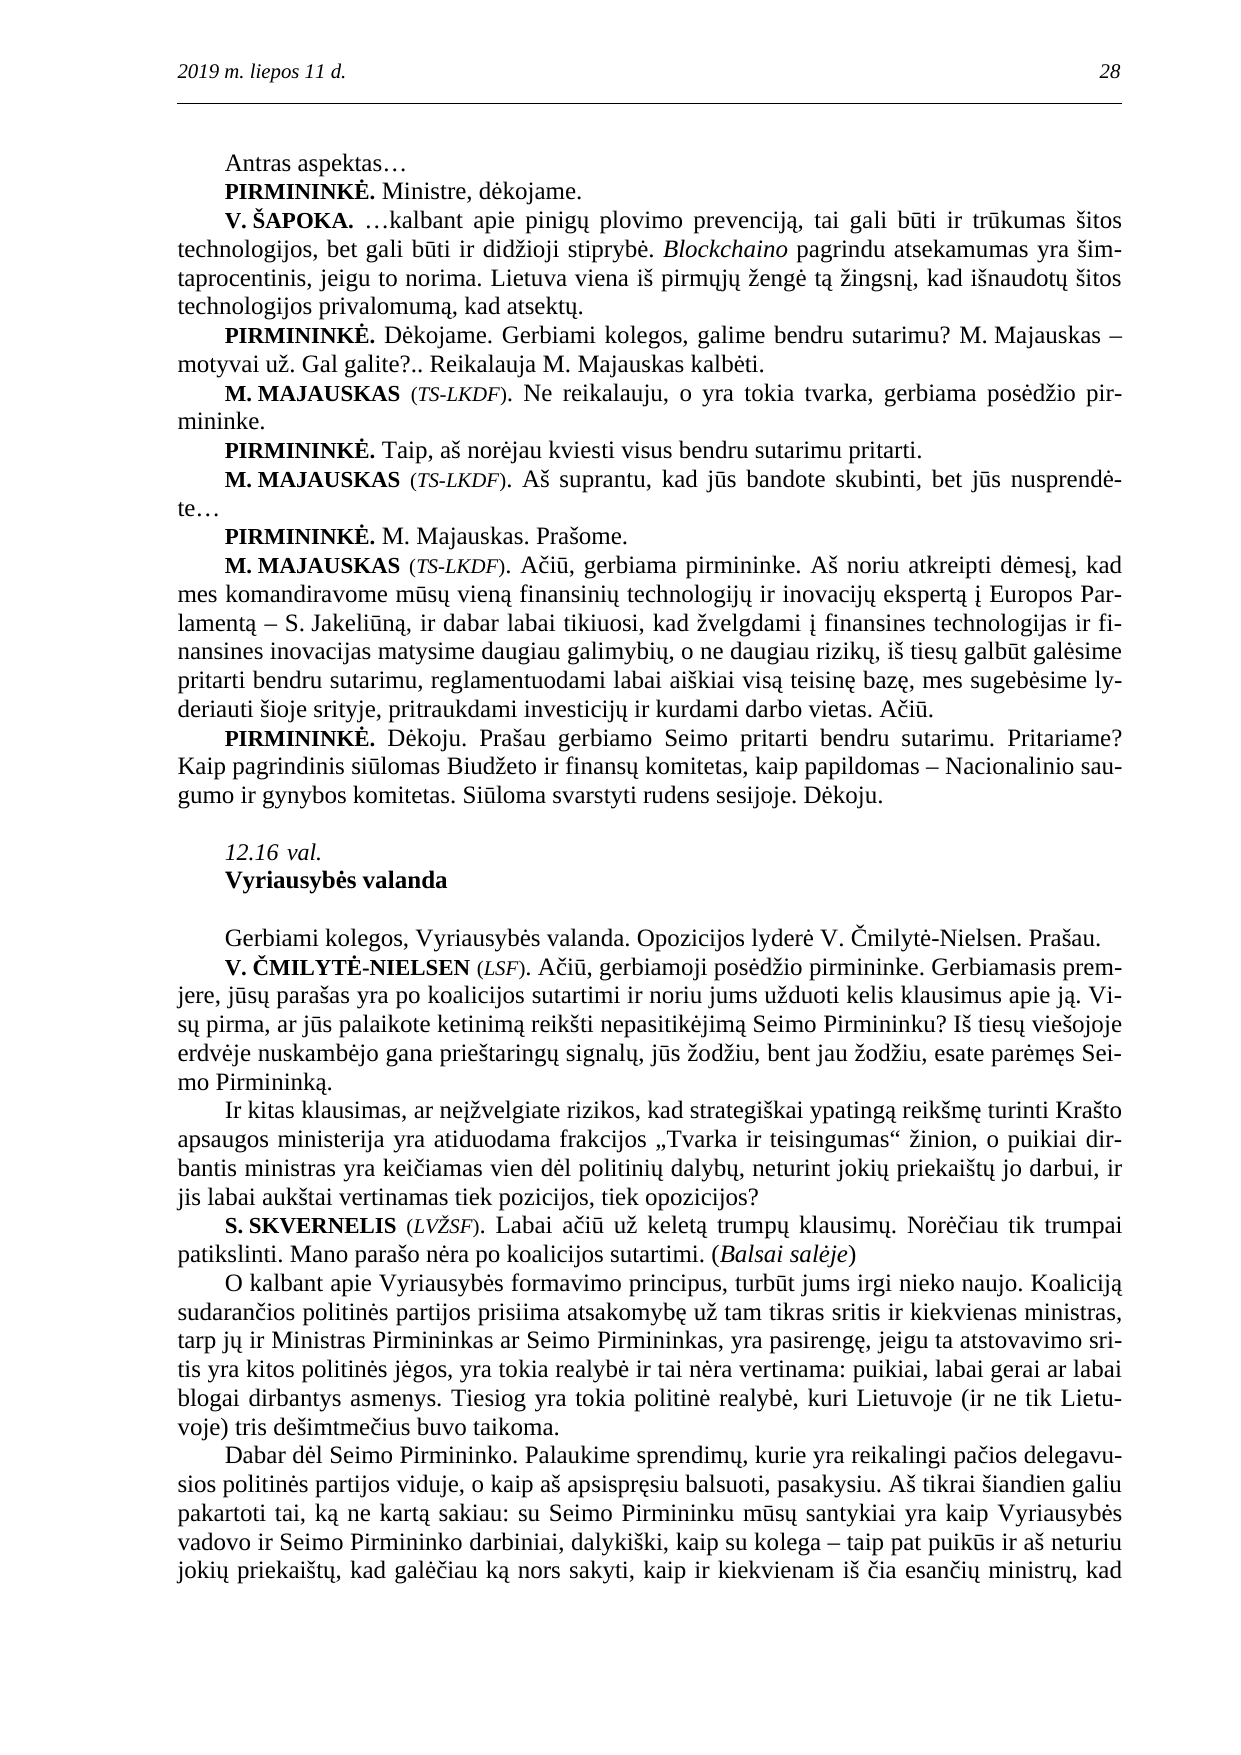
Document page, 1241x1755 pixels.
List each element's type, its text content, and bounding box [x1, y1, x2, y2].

text Ant­ras as­pek­tas… [177, 148, 1122, 176]
text PIRMININKĖ. Mi­nist­re, dė­ko­ja­me. [177, 176, 1122, 205]
text PIRMININKĖ. Dė­ko­ju. Pra­šau ger­bia­mo Sei­mo pri­tar­ti ben­dru su­ta­ri­mu. Pri­ta­ria­me? Kaip pa­grin­di­nis siū­lo­mas Biu­dže­to ir fi­nan­sų ko­mi­te­tas, kaip pa­pil­do­mas – Na­cio­na­li­nio sau­gu­mo ir gy­ny­bos ko­mi­te­tas. Siū­lo­ma svars­ty­ti ru­dens se­si­jo­je. Dė­ko­ju. [177, 723, 1122, 809]
text V. ŠAPOKA. …kal­bant apie pi­ni­gų plo­vi­mo pre­ven­ci­ją, tai ga­li bū­ti ir trū­ku­mas ši­tos tech­no­lo­gi­jos, bet ga­li bū­ti ir di­džio­ji stip­ry­bė. Bloc­kchai­no pa­grin­du at­se­ka­mu­mas yra šim­tap­ro­cen­ti­nis, jei­gu to no­ri­ma. Lie­tu­va vie­na iš pir­mų­jų žen­gė tą žings­nį, kad iš­nau­do­tų ši­tos tech­no­lo­gi­jos pri­va­lo­mu­mą, kad at­sek­tų. [177, 205, 1122, 320]
text 12.16 val. [224, 838, 1122, 865]
text PIRMININKĖ. Dė­ko­ja­me. Ger­bia­mi ko­le­gos, ga­li­me ben­dru su­ta­ri­mu? M. Ma­jaus­kas – mo­ty­vai už. Gal ga­li­te?.. Rei­ka­lau­ja M. Ma­jaus­kas kal­bė­ti. [177, 320, 1122, 378]
text Ger­bia­mi ko­le­gos, Vy­riau­sy­bės va­lan­da. Opo­zi­ci­jos ly­de­rė V. Čmi­ly­tė-Niel­sen. Pra­šau. [177, 923, 1122, 952]
text PIRMININKĖ. M. Ma­jaus­kas. Pra­šo­me. [177, 521, 1122, 550]
text O kal­bant apie Vy­riau­sy­bės for­ma­vi­mo prin­ci­pus, tur­būt jums ir­gi nie­ko nau­jo. Ko­a­li­ci­ją su­da­ran­čios po­li­ti­nės par­ti­jos pri­si­i­ma at­sa­ko­my­bę už tam tik­ras sri­tis ir kiek­vie­nas mi­nist­ras, tarp jų ir Mi­nist­ras Pir­mi­nin­kas ar Sei­mo Pir­mi­nin­kas, yra pa­si­ren­gę, jei­gu ta at­sto­va­vi­mo sri­tis yra ki­tos po­li­ti­nės jė­gos, yra to­kia re­a­ly­bė ir tai nė­ra ver­ti­na­ma: pui­kiai, la­bai ge­rai ar la­bai blo­gai dir­ban­tys as­me­nys. Tie­siog yra to­kia po­li­ti­nė re­a­ly­bė, ku­ri Lie­tu­vo­je (ir ne tik Lie­tu­voje) tris de­šimt­me­čius bu­vo tai­ko­ma. [177, 1268, 1122, 1440]
text M. MAJAUSKAS (TS-LKDF). Ačiū, ger­bia­ma pir­mi­nin­ke. Aš no­riu at­kreip­ti dė­me­sį, kad mes ko­man­di­ra­vo­me mū­sų vie­ną fi­nan­si­nių tech­no­lo­gi­jų ir ino­va­ci­jų eks­per­tą į Eu­ro­pos Par­la­men­tą – S. Ja­ke­liū­ną, ir da­bar la­bai ti­kiuo­si, kad žvelg­da­mi į fi­nan­si­nes tech­no­lo­gi­jas ir fi­nan­si­nes ino­va­ci­jas ma­ty­si­me dau­giau ga­li­my­bių, o ne dau­giau ri­zi­kų, iš tie­sų gal­būt ga­lė­si­me pri­tar­ti ben­dru su­ta­ri­mu, reg­la­men­tuo­da­mi la­bai aiš­kiai vi­są tei­si­nę ba­zę, mes su­ge­bė­si­me ly­de­riau­ti šio­je sri­ty­je, pri­trauk­da­mi in­ves­ti­ci­jų ir kur­da­mi dar­bo vie­tas. Ačiū. [177, 550, 1122, 723]
text Ir ki­tas klau­si­mas, ar ne­įžvel­gia­te ri­zi­kos, kad stra­te­giš­kai ypa­tin­gą reikš­mę tu­rin­ti Kraš­to ap­sau­gos mi­nis­te­ri­ja yra ati­duo­da­ma frak­ci­jos „Tvar­ka ir tei­sin­gu­mas“ ži­nion, o pui­kiai dir­ban­tis mi­nist­ras yra kei­čia­mas vien dėl po­li­ti­nių da­ly­bų, ne­tu­rint jo­kių prie­kaiš­tų jo dar­bui, ir jis la­bai aukš­tai ver­ti­na­mas tiek po­zi­ci­jos, tiek opo­zi­ci­jos? [177, 1095, 1122, 1210]
text Da­bar dėl Sei­mo Pir­mi­nin­ko. Pa­lau­ki­me spren­di­mų, ku­rie yra rei­ka­lin­gi pa­čios de­le­ga­vu­sios po­li­ti­nės par­ti­jos vi­du­je, o kaip aš ap­si­sprę­siu bal­suo­ti, pa­sa­ky­siu. Aš tik­rai šian­dien ga­liu pa­kar­to­ti tai, ką ne kar­tą sa­kiau: su Sei­mo Pir­mi­nin­ku mū­sų san­ty­kiai yra kaip Vy­riau­sy­bės va­do­vo ir Sei­mo Pir­mi­nin­ko dar­bi­niai, da­ly­kiš­ki, kaip su ko­le­ga – taip pat pui­kūs ir aš ne­tu­riu jo­kių prie­kaiš­tų, kad ga­lė­čiau ką nors sa­ky­ti, kaip ir kiek­vie­nam iš čia esan­čių mi­nist­rų, kad [177, 1440, 1122, 1584]
text PIRMININKĖ. Taip, aš no­rė­jau kvies­ti vi­sus ben­dru su­ta­ri­mu pri­tar­ti. [177, 435, 1122, 464]
text S. SKVERNELIS (LVŽSF). La­bai ačiū už ke­le­tą trum­pų klau­si­mų. No­rė­čiau tik trum­pai pa­tiks­lin­ti. Ma­no pa­ra­šo nė­ra po ko­a­li­ci­jos su­tar­ti­mi. (Bal­sai sa­lė­je) [177, 1210, 1122, 1268]
text M. MAJAUSKAS (TS-LKDF). Ne rei­ka­lau­ju, o yra to­kia tvar­ka, ger­bia­ma po­sė­džio pir­minin­ke. [177, 378, 1122, 435]
text Vy­riau­sy­bės va­lan­da [177, 865, 1122, 894]
text V. ČMILYTĖ-NIELSEN (LSF). Ačiū, ger­bia­mo­ji po­sė­džio pir­mi­nin­ke. Ger­bia­ma­sis prem­je­re, jū­sų pa­ra­šas yra po ko­a­li­ci­jos su­tar­ti­mi ir no­riu jums už­duo­ti ke­lis klau­si­mus apie ją. Vi­sų pir­ma, ar jūs pa­lai­ko­te ke­ti­ni­mą reikš­ti ne­pa­si­ti­kė­ji­mą Sei­mo Pir­mi­nin­ku? Iš tie­sų vie­šo­jo­je erd­vė­je nu­skam­bė­jo ga­na prieš­ta­rin­gų sig­na­lų, jūs žo­džiu, bent jau žo­džiu, esa­te pa­rė­męs Sei­mo Pir­mi­nin­ką. [177, 952, 1122, 1095]
text M. MAJAUSKAS (TS-LKDF). Aš su­pran­tu, kad jūs ban­do­te sku­bin­ti, bet jūs nu­spren­dė­te… [177, 464, 1122, 521]
